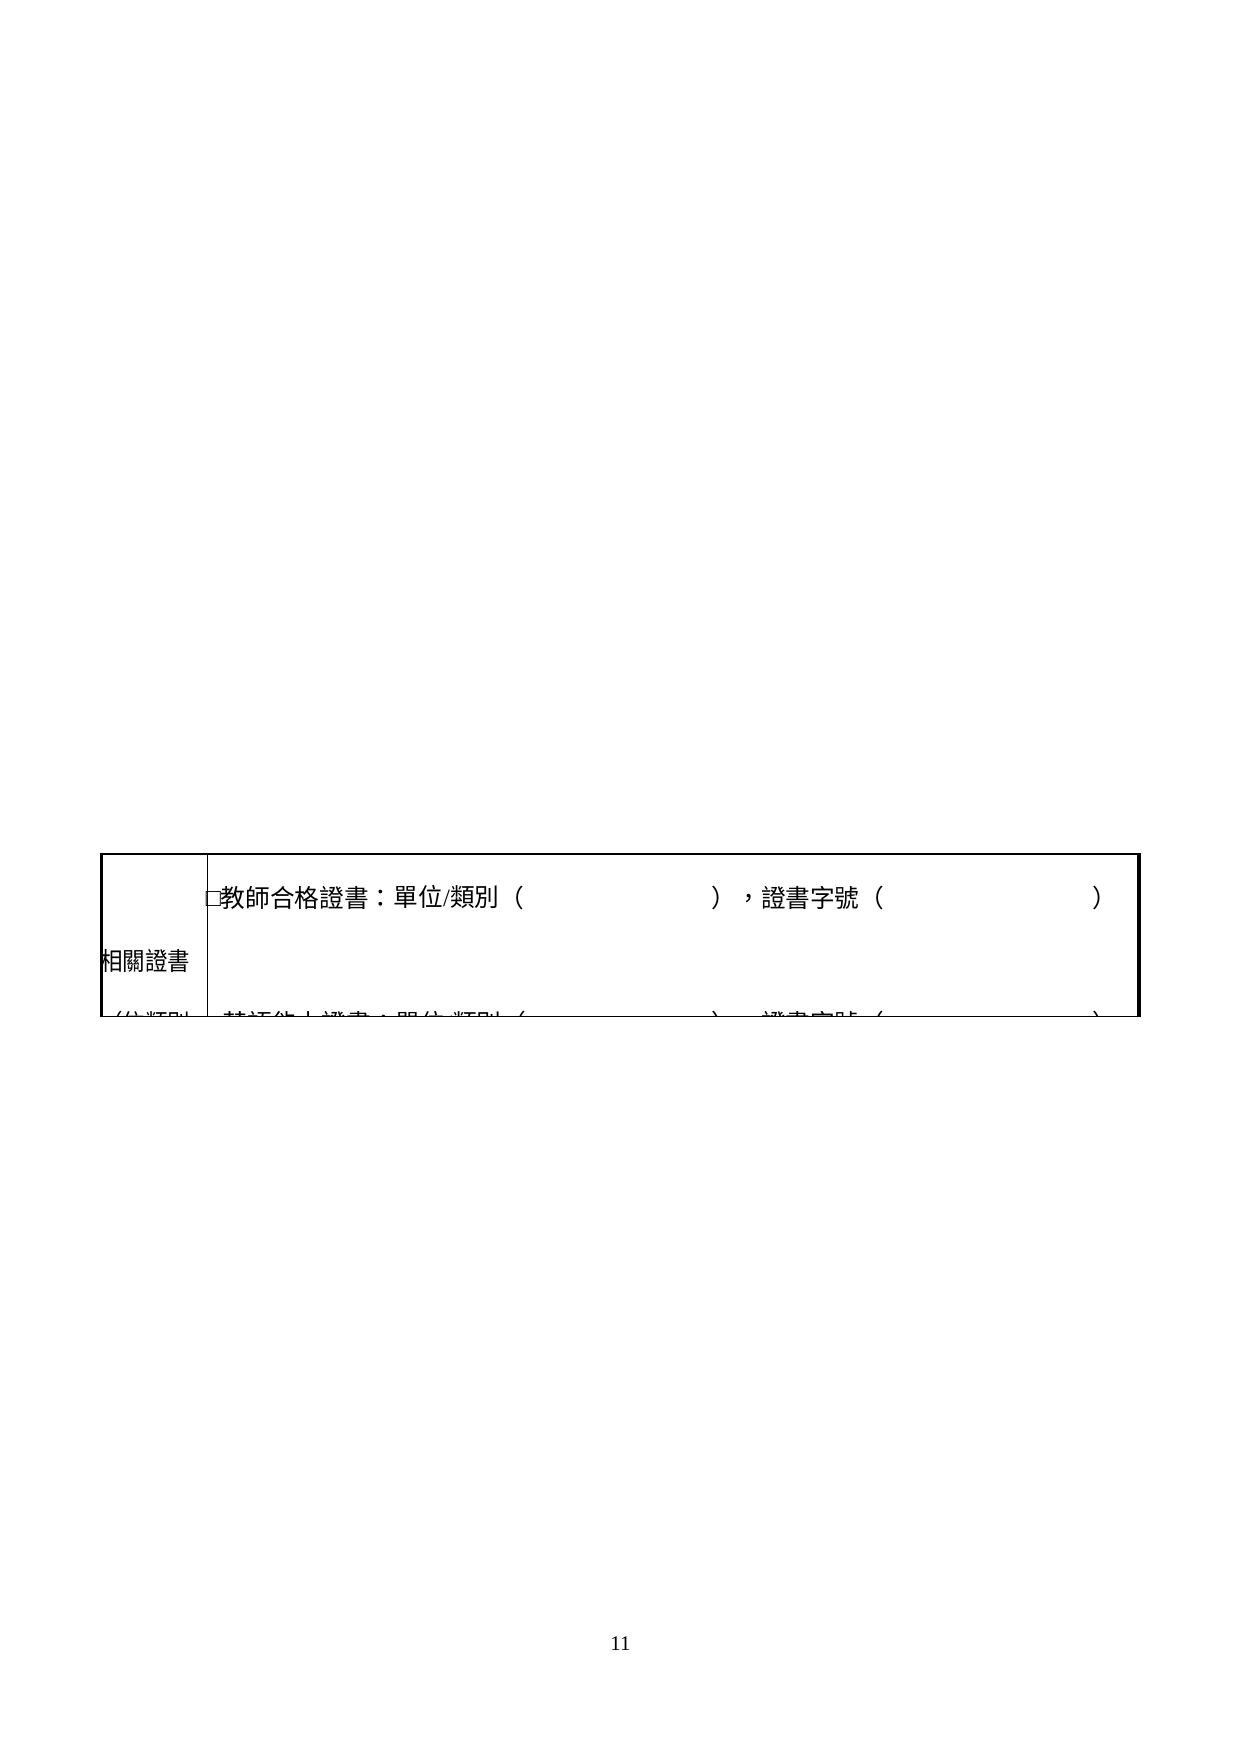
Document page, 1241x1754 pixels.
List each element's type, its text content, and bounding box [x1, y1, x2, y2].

table_cell 相關證書 （依類別 填寫） [103, 855, 207, 1016]
table_cell □教師合格證書：單位/類別（ ），證書字號（ ） □英語能力證書：單位/類別（ ），證書字號（ ） □華德福教育培訓：單位/類別（ ），證書字號（ ） □（ ）：單位/類別 （ ），證書字號（ ） [208, 855, 1137, 1016]
